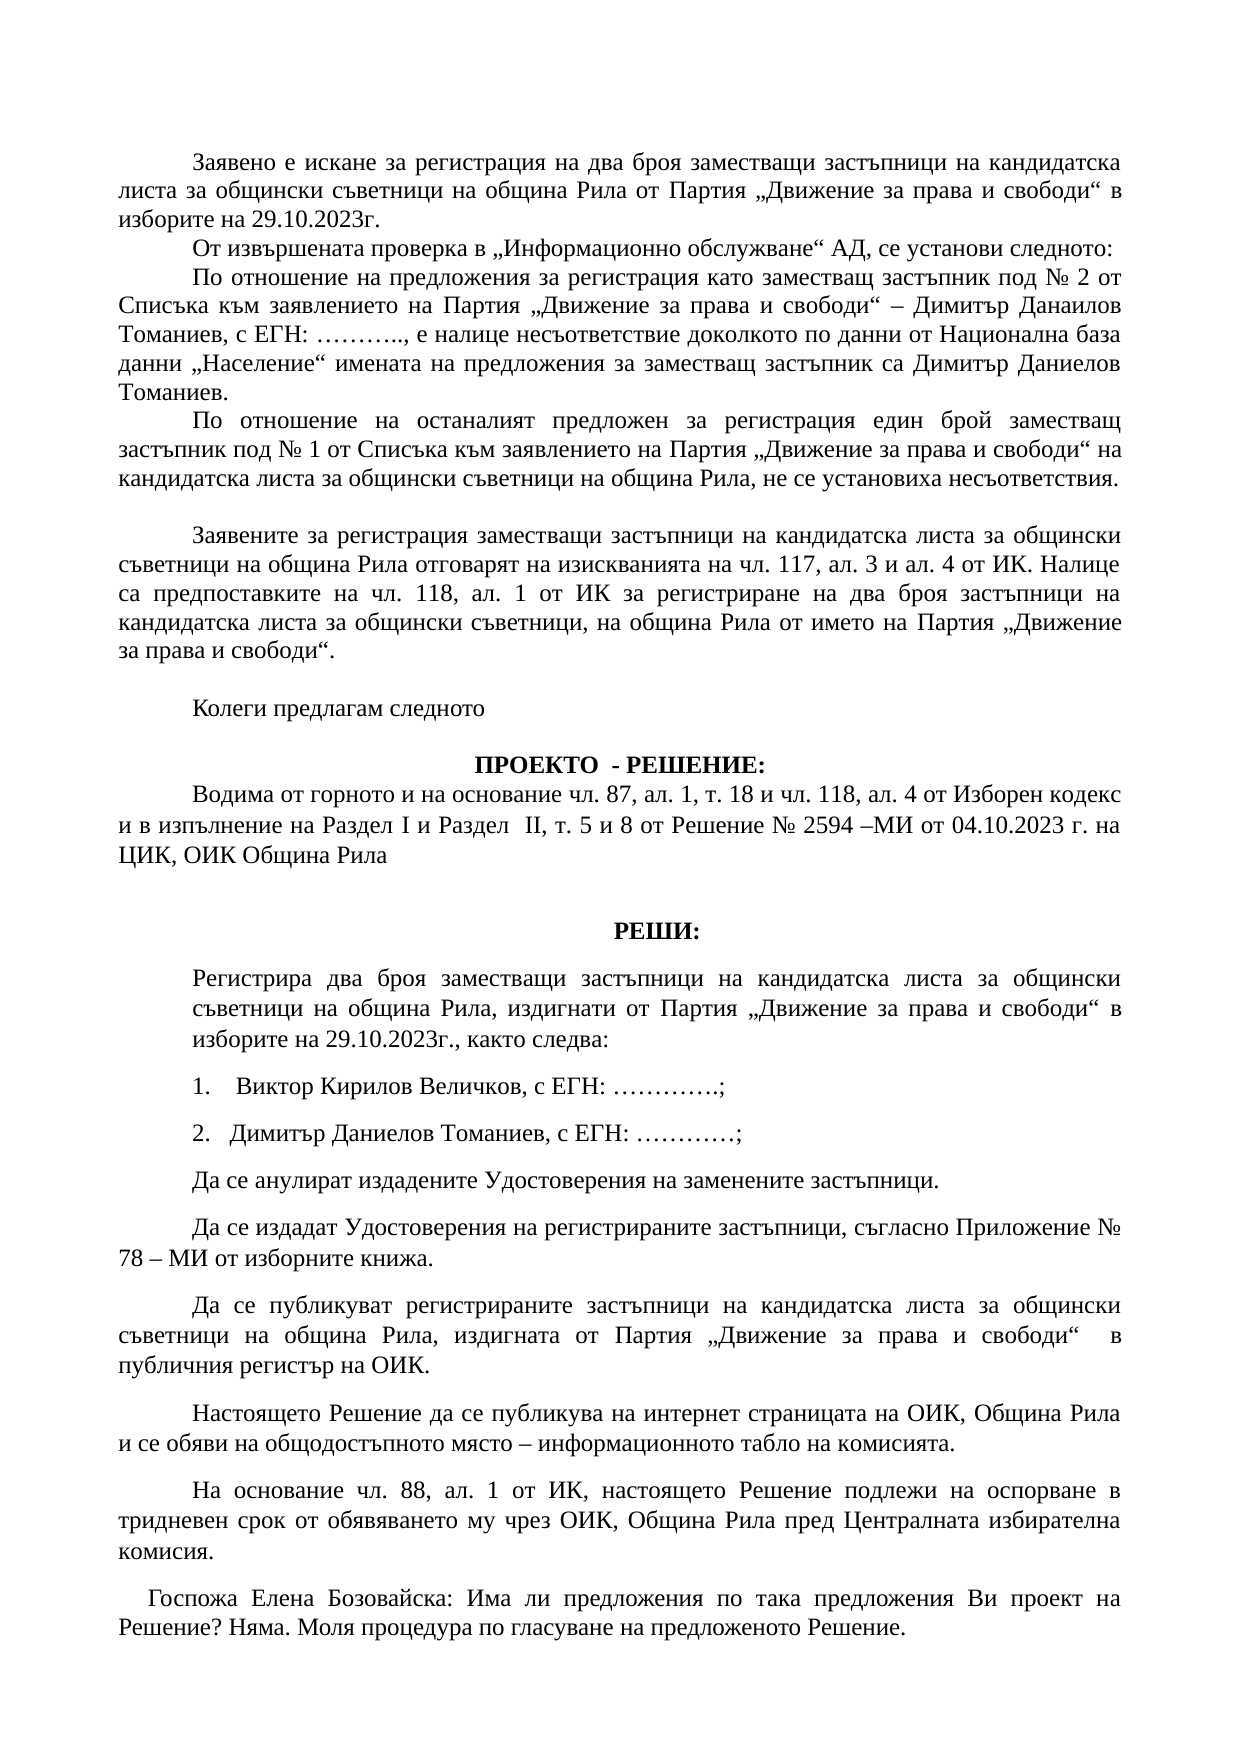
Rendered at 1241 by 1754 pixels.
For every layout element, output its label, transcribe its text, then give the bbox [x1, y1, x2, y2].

list Димитър Даниелов Томаниев, с ЕГН: …………; [192, 1118, 1122, 1147]
text Настоящето Решение да се публикува на интернет страницата на ОИК, Община Рила и се обяви на общодостъпното място – информационното табло на комисията. [118, 1398, 1122, 1457]
text ПРОЕКТО - РЕШЕНИЕ: [118, 751, 1122, 779]
text От извършената проверка в „Информационно обслужване“ АД, се установи следното: [118, 233, 1122, 262]
text Да се анулират издадените Удостоверения на заменените застъпници. [192, 1165, 1122, 1194]
text По отношение на предложения за регистрация като заместващ застъпник под № 2 от Списъка към заявлението на Партия „Движение за права и свободи“ – Димитър Данаилов Томаниев, с ЕГН: ……….., е налице несъответствие доколкото по данни от Национална база данни „Население“ имената на предложения за заместващ застъпник са Димитър Даниелов Томаниев. [118, 262, 1122, 406]
list Виктор Кирилов Величков, с ЕГН: ………….; [192, 1071, 1122, 1100]
text РЕШИ: [118, 916, 1122, 945]
text Водима от горното и на основание чл. 87, ал. 1, т. 18 и чл. 118, ал. 4 от Изборен кодекс и в изпълнение на Раздел I и Раздел II, т. 5 и 8 от Решение № 2594 –МИ от 04.10.2023 г. на ЦИК, ОИК Община Рила [118, 779, 1122, 869]
text Заявените за регистрация заместващи застъпници на кандидатска листа за общински съветници на община Рила отговарят на изискванията на чл. 117, ал. 3 и ал. 4 от ИК. Налице са предпоставките на чл. 118, ал. 1 от ИК за регистриране на два броя застъпници на кандидатска листа за общински съветници, на община Рила от името на Партия „Движение за права и свободи“. [118, 521, 1122, 664]
text Регистрира два броя заместващи застъпници на кандидатска листа за общински съветници на община Рила, издигнати от Партия „Движение за права и свободи“ в изборите на 29.10.2023г., както следва: [192, 963, 1122, 1053]
text Заявено е искане за регистрация на два броя заместващи застъпници на кандидатска листа за общински съветници на община Рила от Партия „Движение за права и свободи“ в изборите на 29.10.2023г. [118, 147, 1122, 233]
text На основание чл. 88, ал. 1 от ИК, настоящето Решение подлежи на оспорване в тридневен срок от обявяването му чрез ОИК, Община Рила пред Централната избирателна комисия. [118, 1475, 1122, 1565]
text Колеги предлагам следното [118, 693, 1122, 722]
text Госпожа Елена Бозовайска: Има ли предложения по така предложения Ви проект на Решение? Няма. Моля процедура по гласуване на предложеното Решение. [118, 1583, 1122, 1641]
text Да се публикуват регистрираните застъпници на кандидатска листа за общински съветници на община Рила, издигната от Партия „Движение за права и свободи“ в публичния регистър на ОИК. [118, 1290, 1122, 1379]
text Да се издадат Удостоверения на регистрираните застъпници, съгласно Приложение № 78 – МИ от изборните книжа. [118, 1212, 1122, 1271]
text По отношение на останалият предложен за регистрация един брой заместващ застъпник под № 1 от Списъка към заявлението на Партия „Движение за права и свободи“ на кандидатска листа за общински съветници на община Рила, не се установиха несъответствия. [118, 406, 1122, 492]
